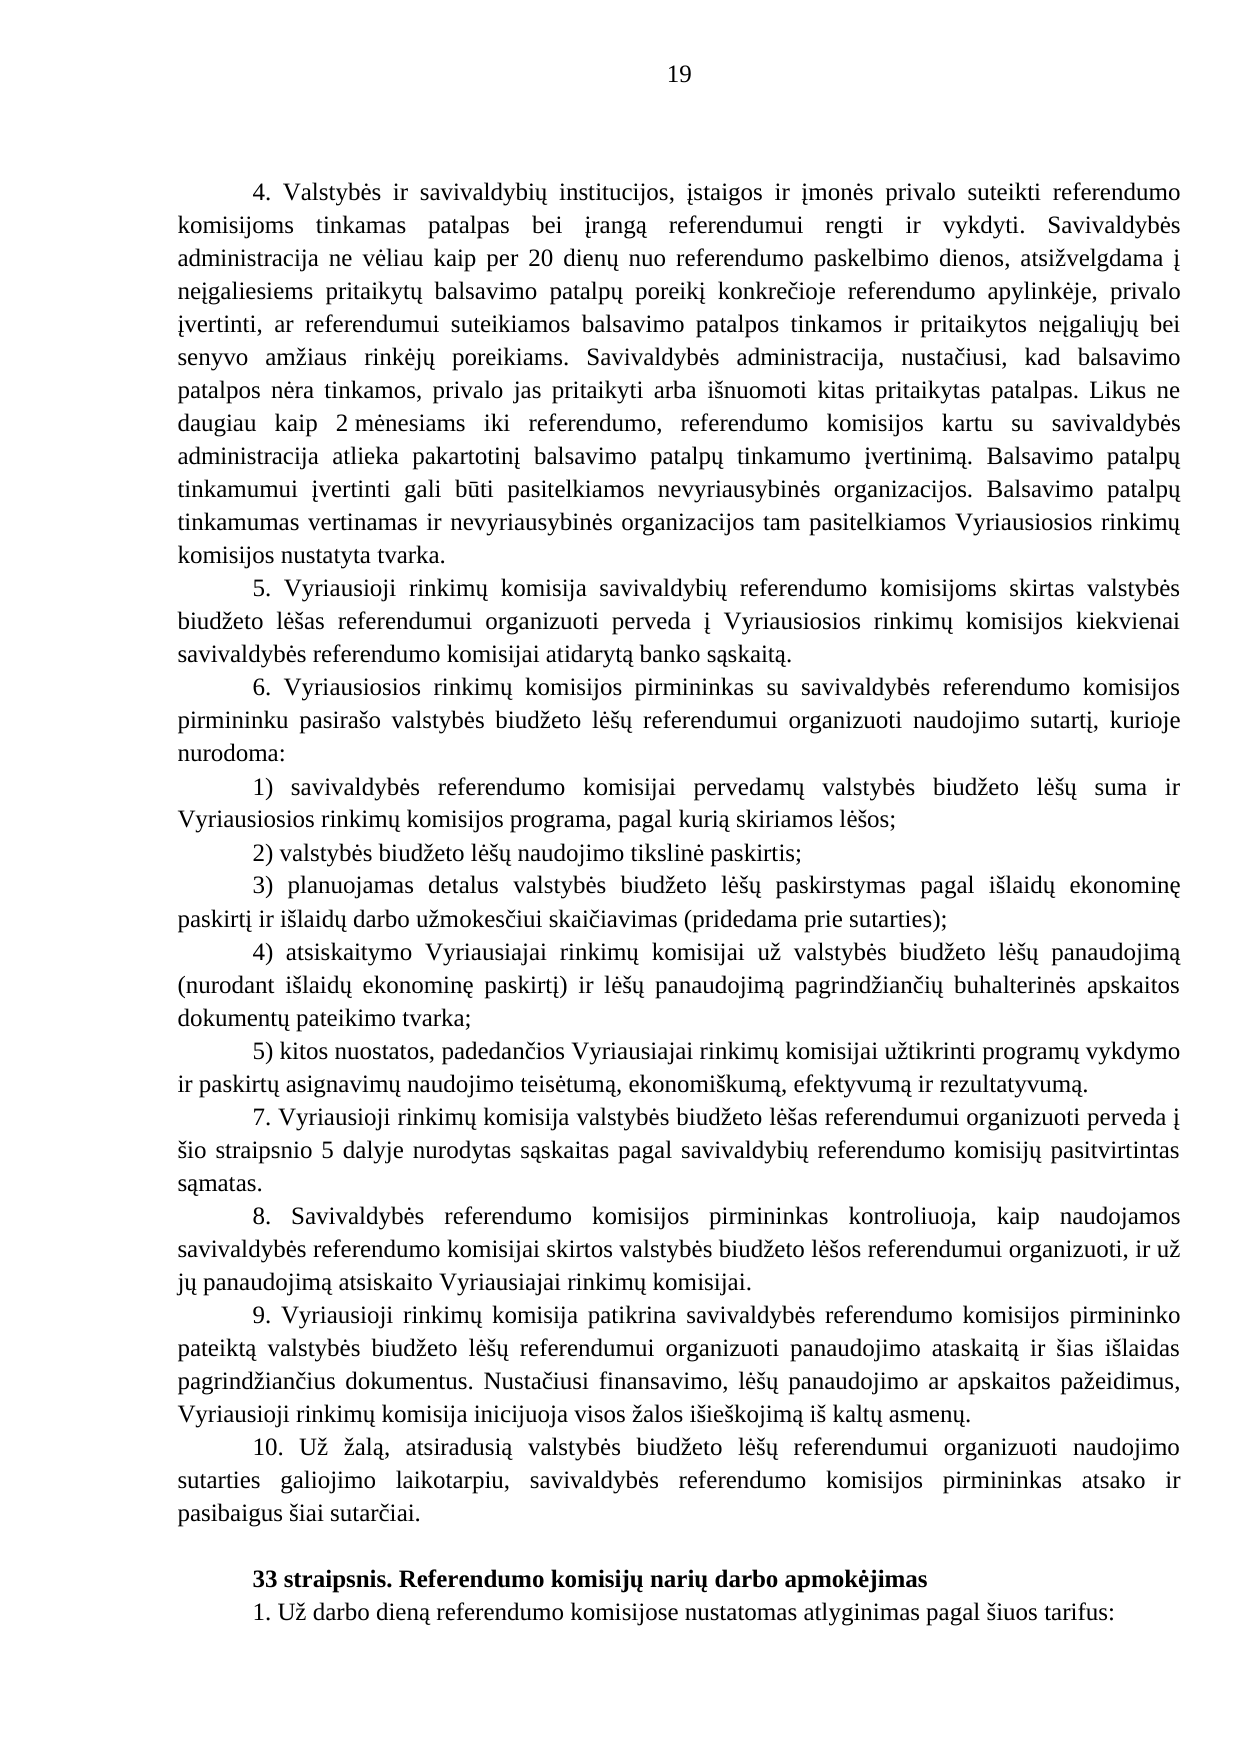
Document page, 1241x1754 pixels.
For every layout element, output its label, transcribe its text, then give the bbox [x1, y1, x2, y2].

text 33 straipsnis. Referendumo komisijų narių darbo apmokėjimas [177, 1564, 1181, 1593]
text 3) planuojamas detalus valstybės biudžeto lėšų paskirstymas pagal išlaidų ekonominę paskirtį ir išlaidų darbo užmokesčiui skaičiavimas (pridedama prie sutarties); [177, 871, 1181, 932]
text 4. Valstybės ir savivaldybių institucijos, įstaigos ir įmonės privalo suteikti referendumo komisijoms tinkamas patalpas bei įrangą referendumui rengti ir vykdyti. Savivaldybės administracija ne vėliau kaip per 20 dienų nuo referendumo paskelbimo dienos, atsižvelgdama į neįgaliesiems pritaikytų balsavimo patalpų poreikį konkrečioje referendumo apylinkėje, privalo įvertinti, ar referendumui suteikiamos balsavimo patalpos tinkamos ir pritaikytos neįgaliųjų bei senyvo amžiaus rinkėjų poreikiams. Savivaldybės administracija, nustačiusi, kad balsavimo patalpos nėra tinkamos, privalo jas pritaikyti arba išnuomoti kitas pritaikytas patalpas. Likus ne daugiau kaip 2 mėnesiams iki referendumo, referendumo komisijos kartu su savivaldybės administracija atlieka pakartotinį balsavimo patalpų tinkamumo įvertinimą. Balsavimo patalpų tinkamumui įvertinti gali būti pasitelkiamos nevyriausybinės organizacijos. Balsavimo patalpų tinkamumas vertinamas ir nevyriausybinės organizacijos tam pasitelkiamos Vyriausiosios rinkimų komisijos nustatyta tvarka. [177, 177, 1181, 569]
text 10. Už žalą, atsiradusią valstybės biudžeto lėšų referendumui organizuoti naudojimo sutarties galiojimo laikotarpiu, savivaldybės referendumo komisijos pirmininkas atsako ir pasibaigus šiai sutarčiai. [177, 1432, 1181, 1527]
text 2) valstybės biudžeto lėšų naudojimo tikslinė paskirtis; [177, 838, 1181, 866]
text 9. Vyriausioji rinkimų komisija patikrina savivaldybės referendumo komisijos pirmininko pateiktą valstybės biudžeto lėšų referendumui organizuoti panaudojimo ataskaitą ir šias išlaidas pagrindžiančius dokumentus. Nustačiusi finansavimo, lėšų panaudojimo ar apskaitos pažeidimus, Vyriausioji rinkimų komisija inicijuoja visos žalos išieškojimą iš kaltų asmenų. [177, 1300, 1181, 1428]
text 6. Vyriausiosios rinkimų komisijos pirmininkas su savivaldybės referendumo komisijos pirmininku pasirašo valstybės biudžeto lėšų referendumui organizuoti naudojimo sutartį, kurioje nurodoma: [177, 672, 1181, 767]
text 5. Vyriausioji rinkimų komisija savivaldybių referendumo komisijoms skirtas valstybės biudžeto lėšas referendumui organizuoti perveda į Vyriausiosios rinkimų komisijos kiekvienai savivaldybės referendumo komisijai atidarytą banko sąskaitą. [177, 573, 1181, 668]
text 1. Už darbo dieną referendumo komisijose nustatomas atlyginimas pagal šiuos tarifus: [177, 1597, 1181, 1626]
text 8. Savivaldybės referendumo komisijos pirmininkas kontroliuoja, kaip naudojamos savivaldybės referendumo komisijai skirtos valstybės biudžeto lėšos referendumui organizuoti, ir už jų panaudojimą atsiskaito Vyriausiajai rinkimų komisijai. [177, 1201, 1181, 1296]
text 7. Vyriausioji rinkimų komisija valstybės biudžeto lėšas referendumui organizuoti perveda į šio straipsnio 5 dalyje nurodytas sąskaitas pagal savivaldybių referendumo komisijų pasitvirtintas sąmatas. [177, 1102, 1181, 1197]
text 4) atsiskaitymo Vyriausiajai rinkimų komisijai už valstybės biudžeto lėšų panaudojimą (nurodant išlaidų ekonominę paskirtį) ir lėšų panaudojimą pagrindžiančių buhalterinės apskaitos dokumentų pateikimo tvarka; [177, 937, 1181, 1031]
text 1) savivaldybės referendumo komisijai pervedamų valstybės biudžeto lėšų suma ir Vyriausiosios rinkimų komisijos programa, pagal kurią skiriamos lėšos; [177, 772, 1181, 833]
text 5) kitos nuostatos, padedančios Vyriausiajai rinkimų komisijai užtikrinti programų vykdymo ir paskirtų asignavimų naudojimo teisėtumą, ekonomiškumą, efektyvumą ir rezultatyvumą. [177, 1036, 1181, 1097]
